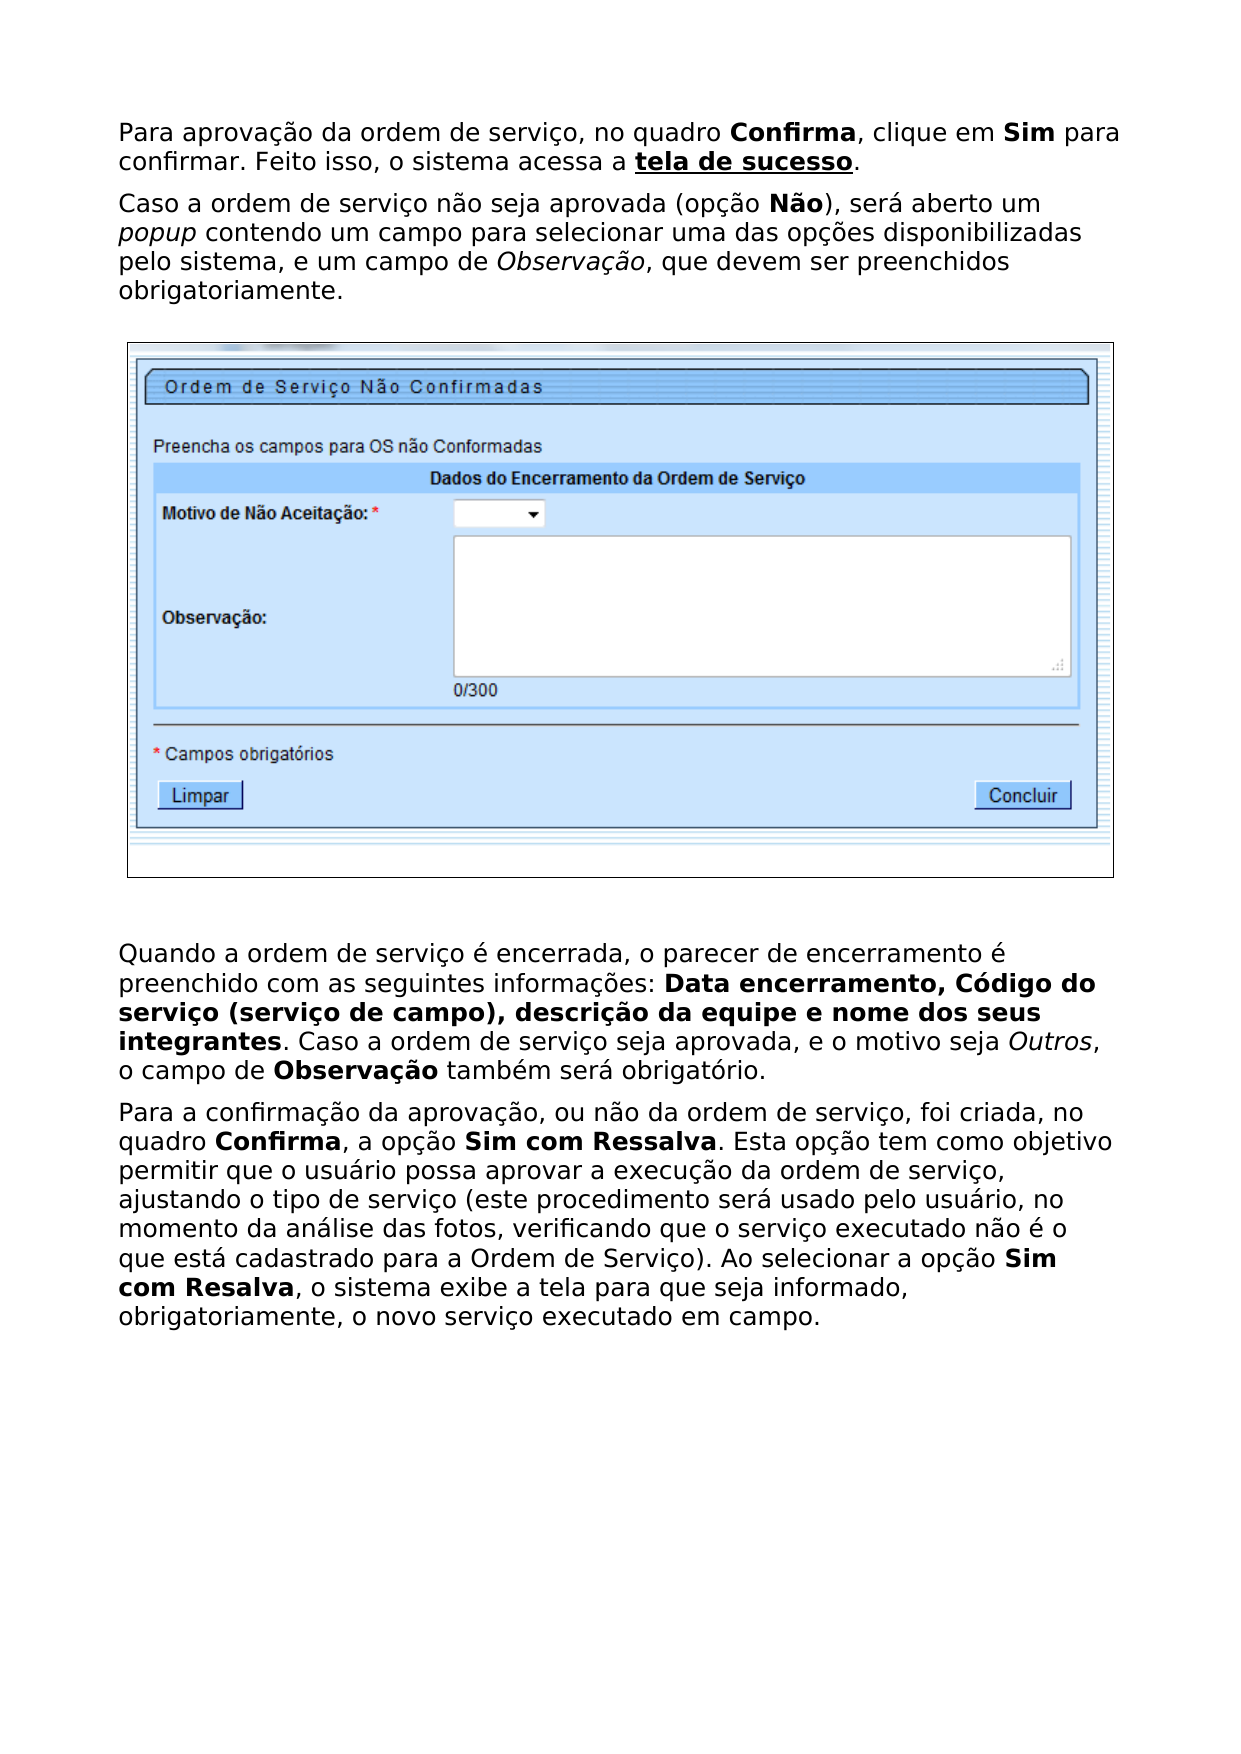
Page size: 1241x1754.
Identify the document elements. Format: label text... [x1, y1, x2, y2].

text Quando a ordem de serviço é encerrada, o parecer de encerramento é preenchido com as seguintes informações: Data encerramento, Código do serviço (serviço de campo), descrição da equipe e nome dos seus integrantes. Caso a ordem de serviço seja aprovada, e o motivo seja Outros, o campo de Observação também será obrigatório. [118, 940, 1122, 1086]
picture [129, 344, 1111, 846]
table_header [128, 343, 1113, 877]
text Para a confirmação da aprovação, ou não da ordem de serviço, foi criada, no quadro Confirma, a opção Sim com Ressalva. Esta opção tem como objetivo permitir que o usuário possa aprovar a execução da ordem de serviço, ajustando o tipo de serviço (este procedimento será usado pelo usuário, no momento da análise das fotos, verificando que o serviço executado não é o que está cadastrado para a Ordem de Serviço). Ao selecionar a opção Sim com Resalva, o sistema exibe a tela para que seja informado, obrigatoriamente, o novo serviço executado em campo. [118, 1098, 1122, 1331]
text Para aprovação da ordem de serviço, no quadro Confirma, clique em Sim para confirmar. Feito isso, o sistema acessa a tela de sucesso. [118, 118, 1122, 176]
text Caso a ordem de serviço não seja aprovada (opção Não), será aberto um popup contendo um campo para selecionar uma das opções disponibilizadas pelo sistema, e um campo de Observação, que devem ser preenchidos obrigatoriamente. [118, 189, 1122, 306]
